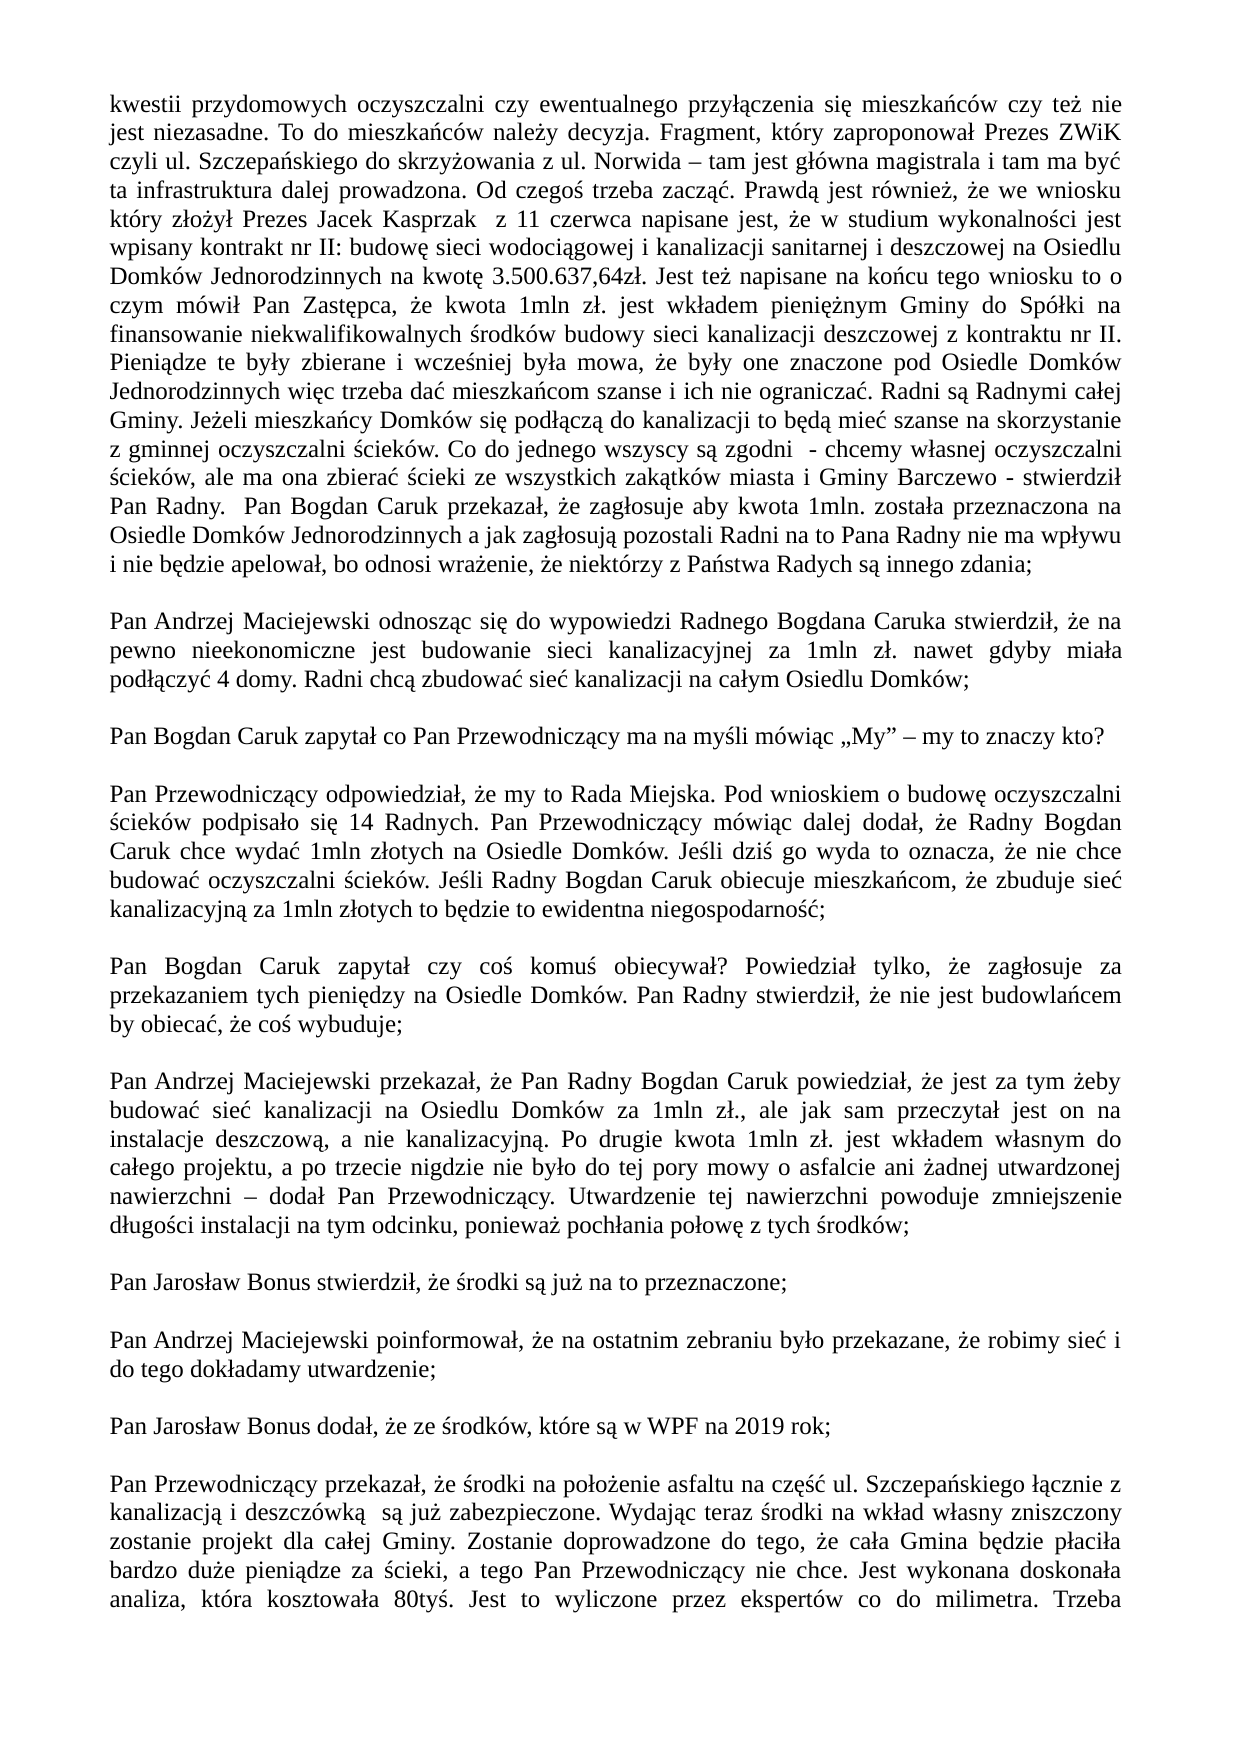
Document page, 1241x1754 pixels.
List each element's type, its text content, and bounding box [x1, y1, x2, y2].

text Pan Andrzej Maciejewski odnosząc się do wypowiedzi Radnego Bogdana Caruka stwierdził, że na pewno nieekonomiczne jest budowanie sieci kanalizacyjnej za 1mln zł. nawet gdyby miała podłączyć 4 domy. Radni chcą zbudować sieć kanalizacji na całym Osiedlu Domków; [109, 606, 1123, 692]
text Pan Andrzej Maciejewski przekazał, że Pan Radny Bogdan Caruk powiedział, że jest za tym żeby budować sieć kanalizacji na Osiedlu Domków za 1mln zł., ale jak sam przeczytał jest on na instalacje deszczową, a nie kanalizacyjną. Po drugie kwota 1mln zł. jest wkładem własnym do całego projektu, a po trzecie nigdzie nie było do tej pory mowy o asfalcie ani żadnej utwardzonej nawierzchni – dodał Pan Przewodniczący. Utwardzenie tej nawierzchni powoduje zmniejszenie długości instalacji na tym odcinku, ponieważ pochłania połowę z tych środków; [109, 1066, 1123, 1239]
text kwestii przydomowych oczyszczalni czy ewentualnego przyłączenia się mieszkańców czy też nie jest niezasadne. To do mieszkańców należy decyzja. Fragment, który zaproponował Prezes ZWiK czyli ul. Szczepańskiego do skrzyżowania z ul. Norwida – tam jest główna magistrala i tam ma być ta infrastruktura dalej prowadzona. Od czegoś trzeba zacząć. Prawdą jest również, że we wniosku który złożył Prezes Jacek Kasprzak z 11 czerwca napisane jest, że w studium wykonalności jest wpisany kontrakt nr II: budowę sieci wodociągowej i kanalizacji sanitarnej i deszczowej na Osiedlu Domków Jednorodzinnych na kwotę 3.500.637,64zł. Jest też napisane na końcu tego wniosku to o czym mówił Pan Zastępca, że kwota 1mln zł. jest wkładem pieniężnym Gminy do Spółki na finansowanie niekwalifikowalnych środków budowy sieci kanalizacji deszczowej z kontraktu nr II. Pieniądze te były zbierane i wcześniej była mowa, że były one znaczone pod Osiedle Domków Jednorodzinnych więc trzeba dać mieszkańcom szanse i ich nie ograniczać. Radni są Radnymi całej Gminy. Jeżeli mieszkańcy Domków się podłączą do kanalizacji to będą mieć szanse na skorzystanie z gminnej oczyszczalni ścieków. Co do jednego wszyscy są zgodni - chcemy własnej oczyszczalni ścieków, ale ma ona zbierać ścieki ze wszystkich zakątków miasta i Gminy Barczewo - stwierdził Pan Radny. Pan Bogdan Caruk przekazał, że zagłosuje aby kwota 1mln. została przeznaczona na Osiedle Domków Jednorodzinnych a jak zagłosują pozostali Radni na to Pana Radny nie ma wpływu i nie będzie apelował, bo odnosi wrażenie, że niektórzy z Państwa Radych są innego zdania; [109, 89, 1123, 577]
text Pan Przewodniczący odpowiedział, że my to Rada Miejska. Pod wnioskiem o budowę oczyszczalni ścieków podpisało się 14 Radnych. Pan Przewodniczący mówiąc dalej dodał, że Radny Bogdan Caruk chce wydać 1mln złotych na Osiedle Domków. Jeśli dziś go wyda to oznacza, że nie chce budować oczyszczalni ścieków. Jeśli Radny Bogdan Caruk obiecuje mieszkańcom, że zbuduje sieć kanalizacyjną za 1mln złotych to będzie to ewidentna niegospodarność; [109, 779, 1123, 922]
text Pan Bogdan Caruk zapytał czy coś komuś obiecywał? Powiedział tylko, że zagłosuje za przekazaniem tych pieniędzy na Osiedle Domków. Pan Radny stwierdził, że nie jest budowlańcem by obiecać, że coś wybuduje; [109, 951, 1123, 1037]
text Pan Bogdan Caruk zapytał co Pan Przewodniczący ma na myśli mówiąc „My” – my to znaczy kto? [109, 721, 1123, 750]
text Pan Jarosław Bonus dodał, że ze środków, które są w WPF na 2019 rok; [109, 1411, 1123, 1440]
text Pan Andrzej Maciejewski poinformował, że na ostatnim zebraniu było przekazane, że robimy sieć i do tego dokładamy utwardzenie; [109, 1325, 1123, 1382]
text Pan Przewodniczący przekazał, że środki na położenie asfaltu na część ul. Szczepańskiego łącznie z kanalizacją i deszczówką są już zabezpieczone. Wydając teraz środki na wkład własny zniszczony zostanie projekt dla całej Gminy. Zostanie doprowadzone do tego, że cała Gmina będzie płaciła bardzo duże pieniądze za ścieki, a tego Pan Przewodniczący nie chce. Jest wykonana doskonała analiza, która kosztowała 80tyś. Jest to wyliczone przez ekspertów co do milimetra. Trzeba [109, 1469, 1123, 1612]
text Pan Jarosław Bonus stwierdził, że środki są już na to przeznaczone; [109, 1267, 1123, 1296]
